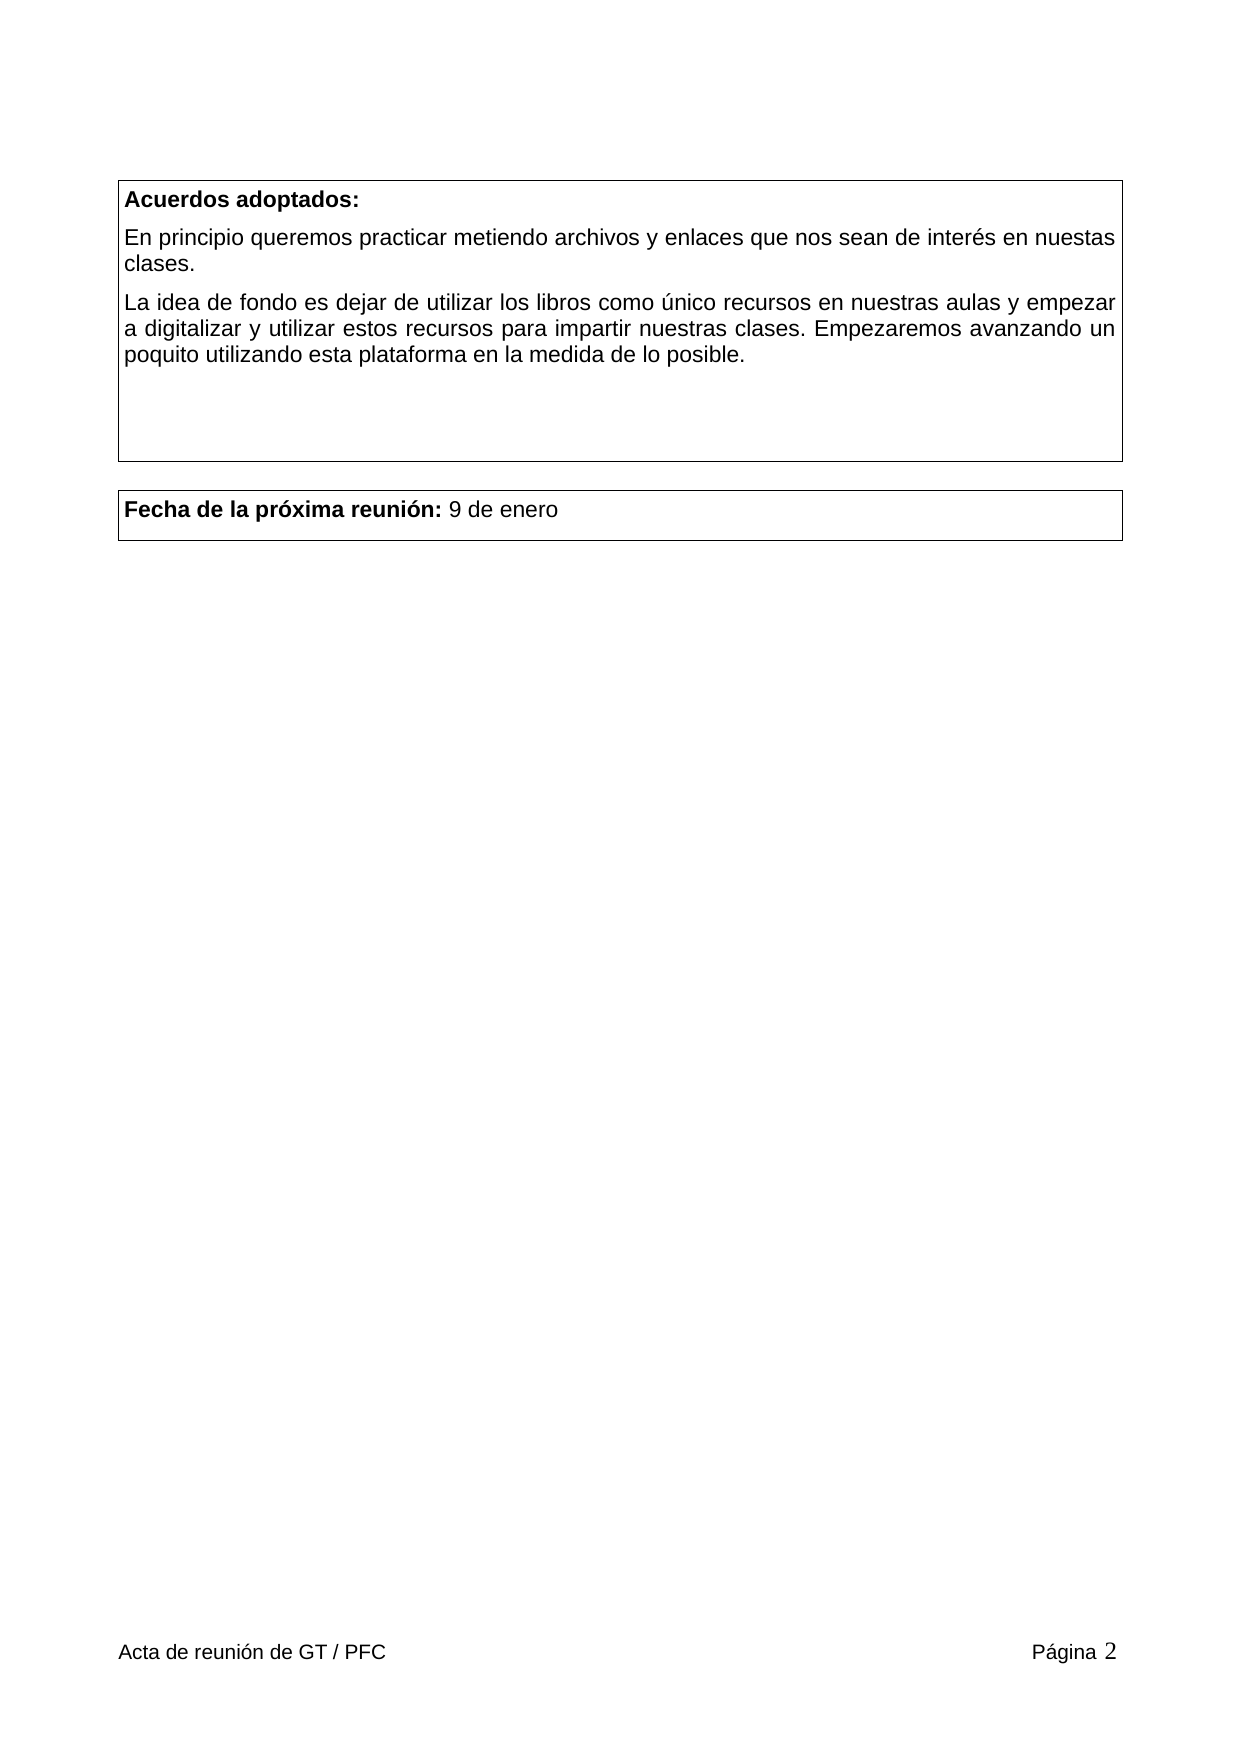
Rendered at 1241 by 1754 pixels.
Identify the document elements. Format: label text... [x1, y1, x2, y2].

table_header Fecha de la próxima reunión: 9 de enero [119, 491, 1122, 540]
table_header Acuerdos adoptados: En principio queremos practicar metiendo archivos y enlaces que nos sean de interés en nuestas clases. La idea de fondo es dejar de utilizar los libros como único recursos en nuestras aulas y empezar a digitalizar y utilizar estos recursos para impartir nuestras clases. Empezaremos avanzando un poquito utilizando esta plataforma en la medida de lo posible. [119, 181, 1122, 461]
